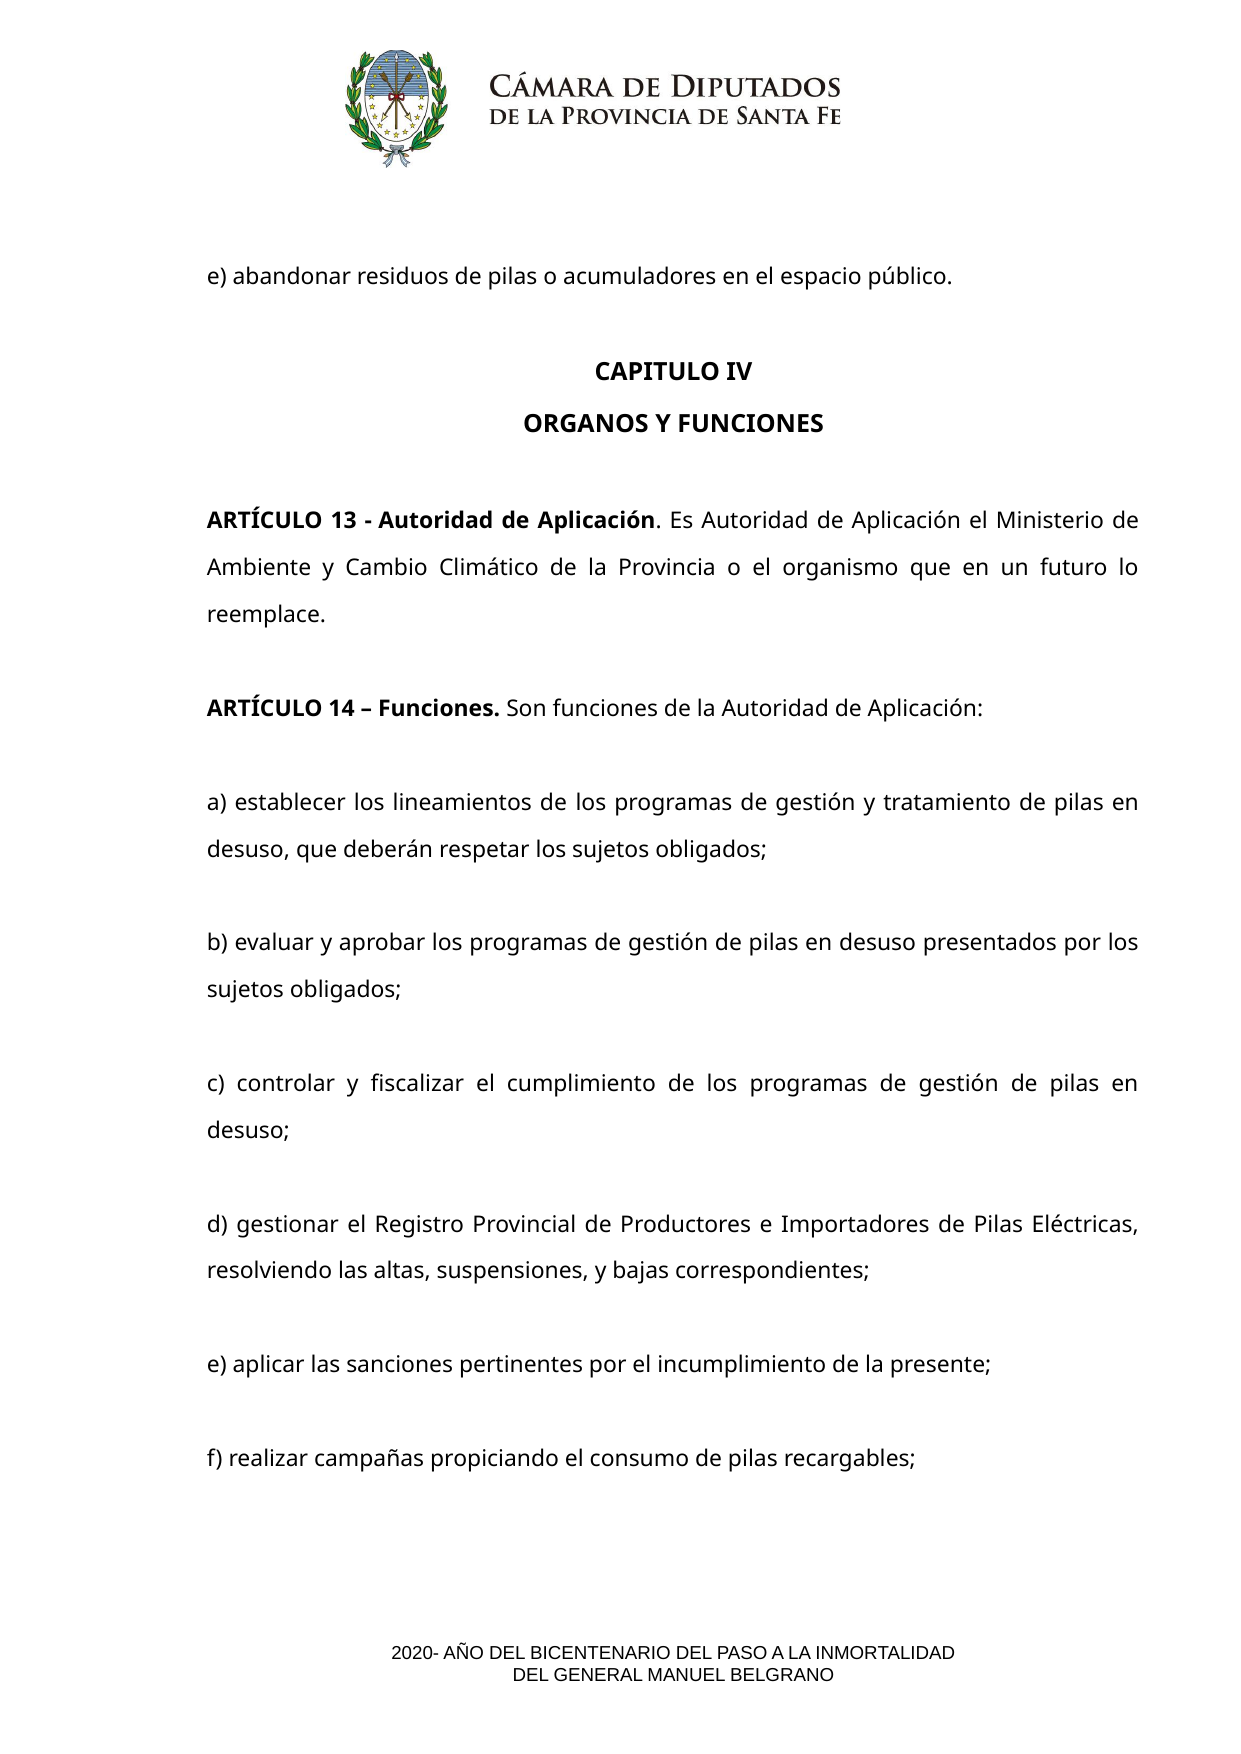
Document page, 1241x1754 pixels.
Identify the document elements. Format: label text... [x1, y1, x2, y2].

text a) establecer los lineamientos de los programas de gestión y tratamiento de pilas en desuso, que deberán respetar los sujetos obligados; [207, 786, 1140, 864]
text ARTÍCULO 14 – Funciones. Son funciones de la Autoridad de Aplicación: [207, 692, 1140, 723]
text e) abandonar residuos de pilas o acumuladores en el espacio público. [207, 260, 1140, 291]
text ORGANOS Y FUNCIONES [207, 406, 1140, 440]
text b) evaluar y aprobar los programas de gestión de pilas en desuso presentados por los sujetos obligados; [207, 926, 1140, 1004]
text c) controlar y fiscalizar el cumplimiento de los programas de gestión de pilas en desuso; [207, 1067, 1140, 1145]
text CAPITULO IV [207, 354, 1140, 388]
text d) gestionar el Registro Provincial de Productores e Importadores de Pilas Eléctricas, resolviendo las altas, suspensiones, y bajas correspondientes; [207, 1207, 1140, 1286]
text ARTÍCULO 13 - Autoridad de Aplicación. Es Autoridad de Aplicación el Ministerio de Ambiente y Cambio Climático de la Provincia o el organismo que en un futuro lo reemplace. [207, 504, 1140, 629]
text e) aplicar las sanciones pertinentes por el incumplimiento de la presente; [207, 1348, 1140, 1379]
text f) realizar campañas propiciando el consumo de pilas recargables; [207, 1442, 1140, 1473]
picture [345, 50, 841, 172]
